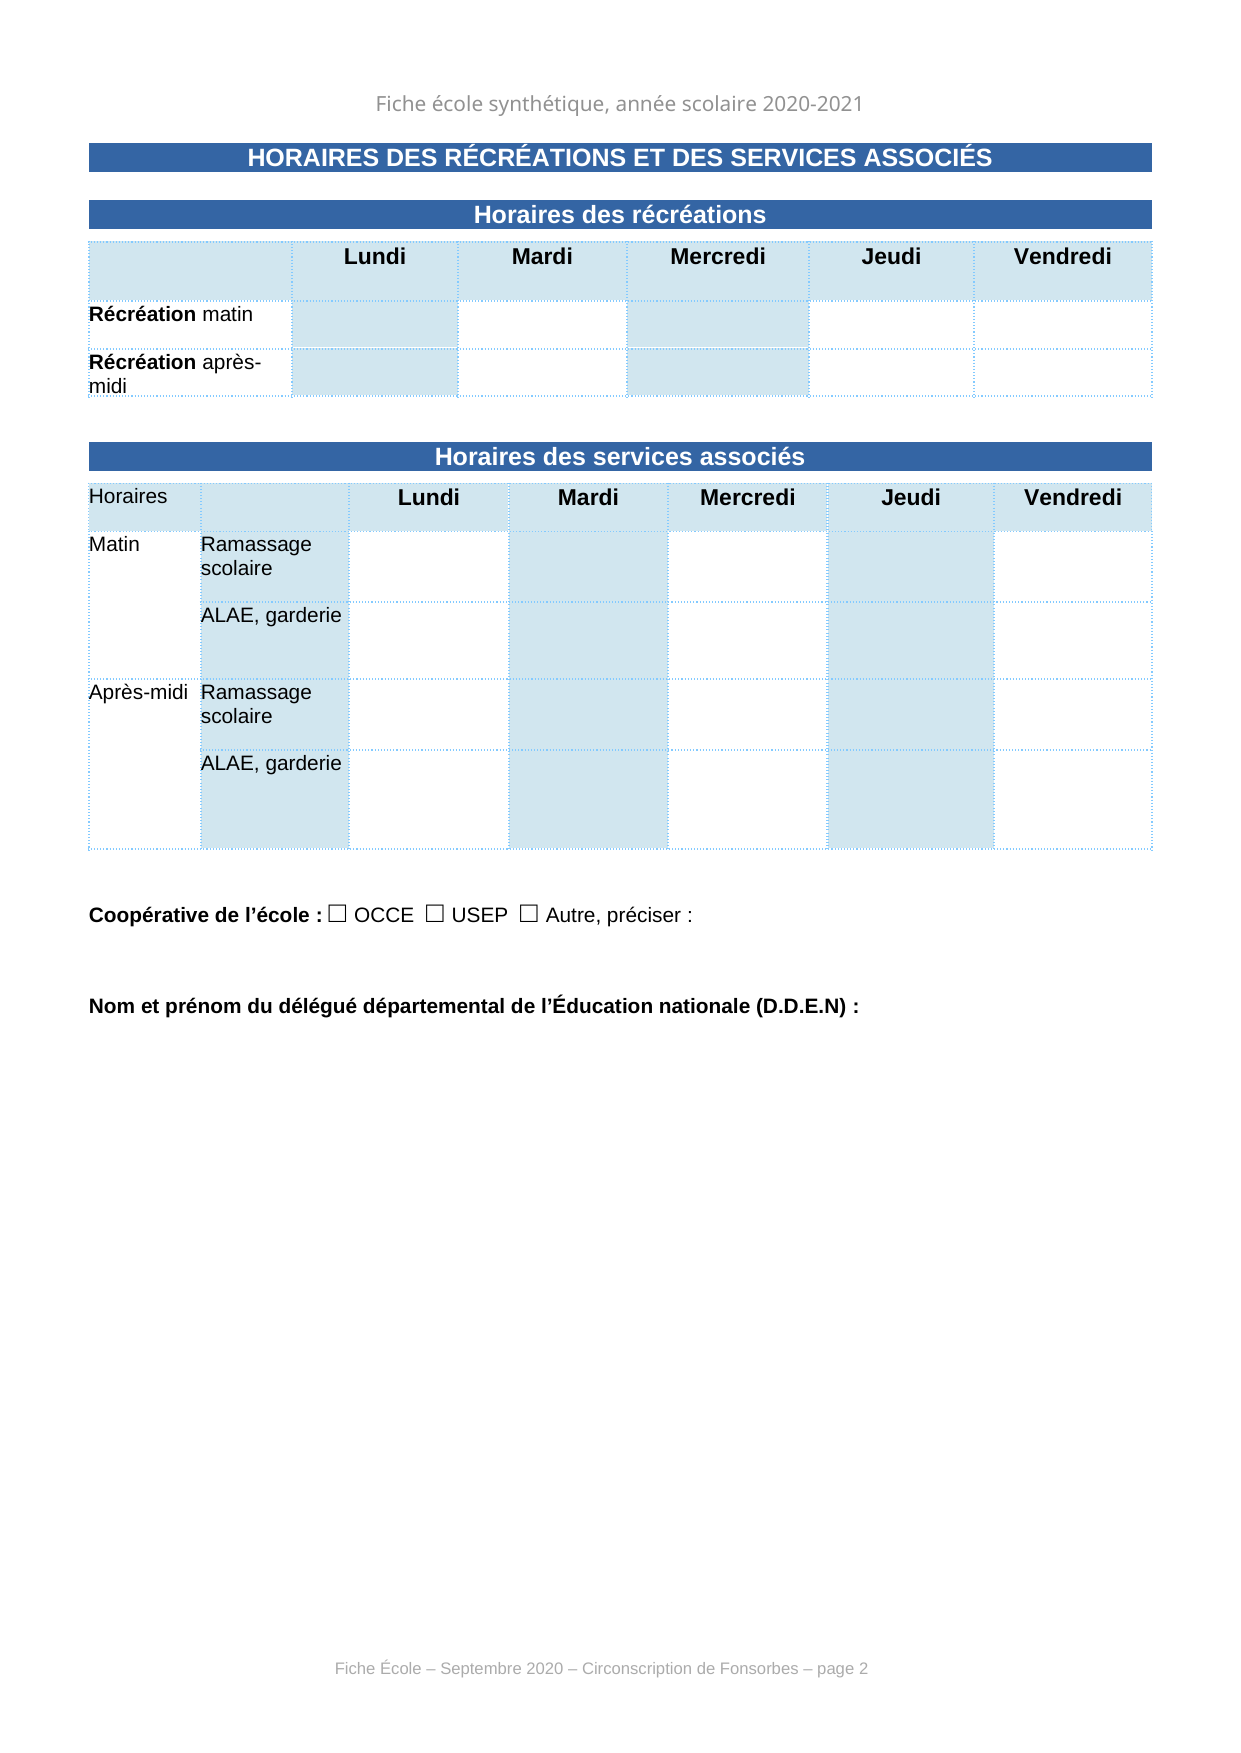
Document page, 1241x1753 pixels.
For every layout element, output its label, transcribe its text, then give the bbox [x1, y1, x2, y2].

table_header Mardi [458, 241, 627, 300]
table_cell [668, 678, 827, 749]
table_cell [349, 601, 508, 678]
text Horaires des services associés [89, 442, 1152, 471]
table_cell [292, 300, 458, 347]
table_cell Après-midi [89, 678, 201, 848]
table_cell [349, 749, 508, 848]
table_cell Ramassage scolaire [201, 678, 349, 749]
table_cell [509, 678, 668, 749]
table_cell [627, 348, 809, 395]
table_header [89, 241, 292, 300]
table_cell [974, 348, 1152, 395]
table_cell Matin [89, 531, 201, 678]
table_cell Ramassage scolaire [201, 531, 349, 601]
text HORAIRES DES RÉCRÉATIONS ET DES SERVICES ASSOCIÉS [89, 143, 1152, 172]
table_cell [828, 678, 994, 749]
text Horaires des récréations [89, 200, 1152, 229]
table_header Mercredi [668, 483, 827, 531]
table_header Lundi [292, 241, 458, 300]
table_header Mardi [509, 483, 668, 531]
table_cell [994, 678, 1152, 749]
table_cell [828, 749, 994, 848]
table_cell [994, 601, 1152, 678]
table_cell [668, 749, 827, 848]
table_cell [828, 601, 994, 678]
table_cell [974, 300, 1152, 347]
table_cell ALAE, garderie [201, 749, 349, 848]
table_cell [458, 300, 627, 347]
table_cell [668, 601, 827, 678]
table_header Mercredi [627, 241, 809, 300]
table_cell [809, 348, 974, 395]
table_header Jeudi [828, 483, 994, 531]
table_cell [349, 678, 508, 749]
table_cell ALAE, garderie [201, 601, 349, 678]
text Coopérative de l’école : □ OCCE □ USEP □ Autre, préciser : [89, 894, 1152, 928]
table_cell [509, 601, 668, 678]
table_cell Récréation matin [89, 300, 292, 347]
table_header Lundi [349, 483, 508, 531]
table_header [201, 483, 349, 531]
table_header Vendredi [994, 483, 1152, 531]
table_cell [828, 531, 994, 601]
table_cell [627, 300, 809, 347]
text Nom et prénom du délégué départemental de l’Éducation nationale (D.D.E.N) : [89, 994, 1152, 1018]
table_header Horaires [89, 483, 201, 531]
table_cell [509, 531, 668, 601]
table_cell [458, 348, 627, 395]
table_cell [668, 531, 827, 601]
table_cell [292, 348, 458, 395]
table_cell [994, 749, 1152, 848]
table_header Jeudi [809, 241, 974, 300]
table_header Vendredi [974, 241, 1152, 300]
table_cell [509, 749, 668, 848]
table_cell [349, 531, 508, 601]
table_cell [994, 531, 1152, 601]
table_cell Récréation après-midi [89, 348, 292, 395]
table_cell [809, 300, 974, 347]
